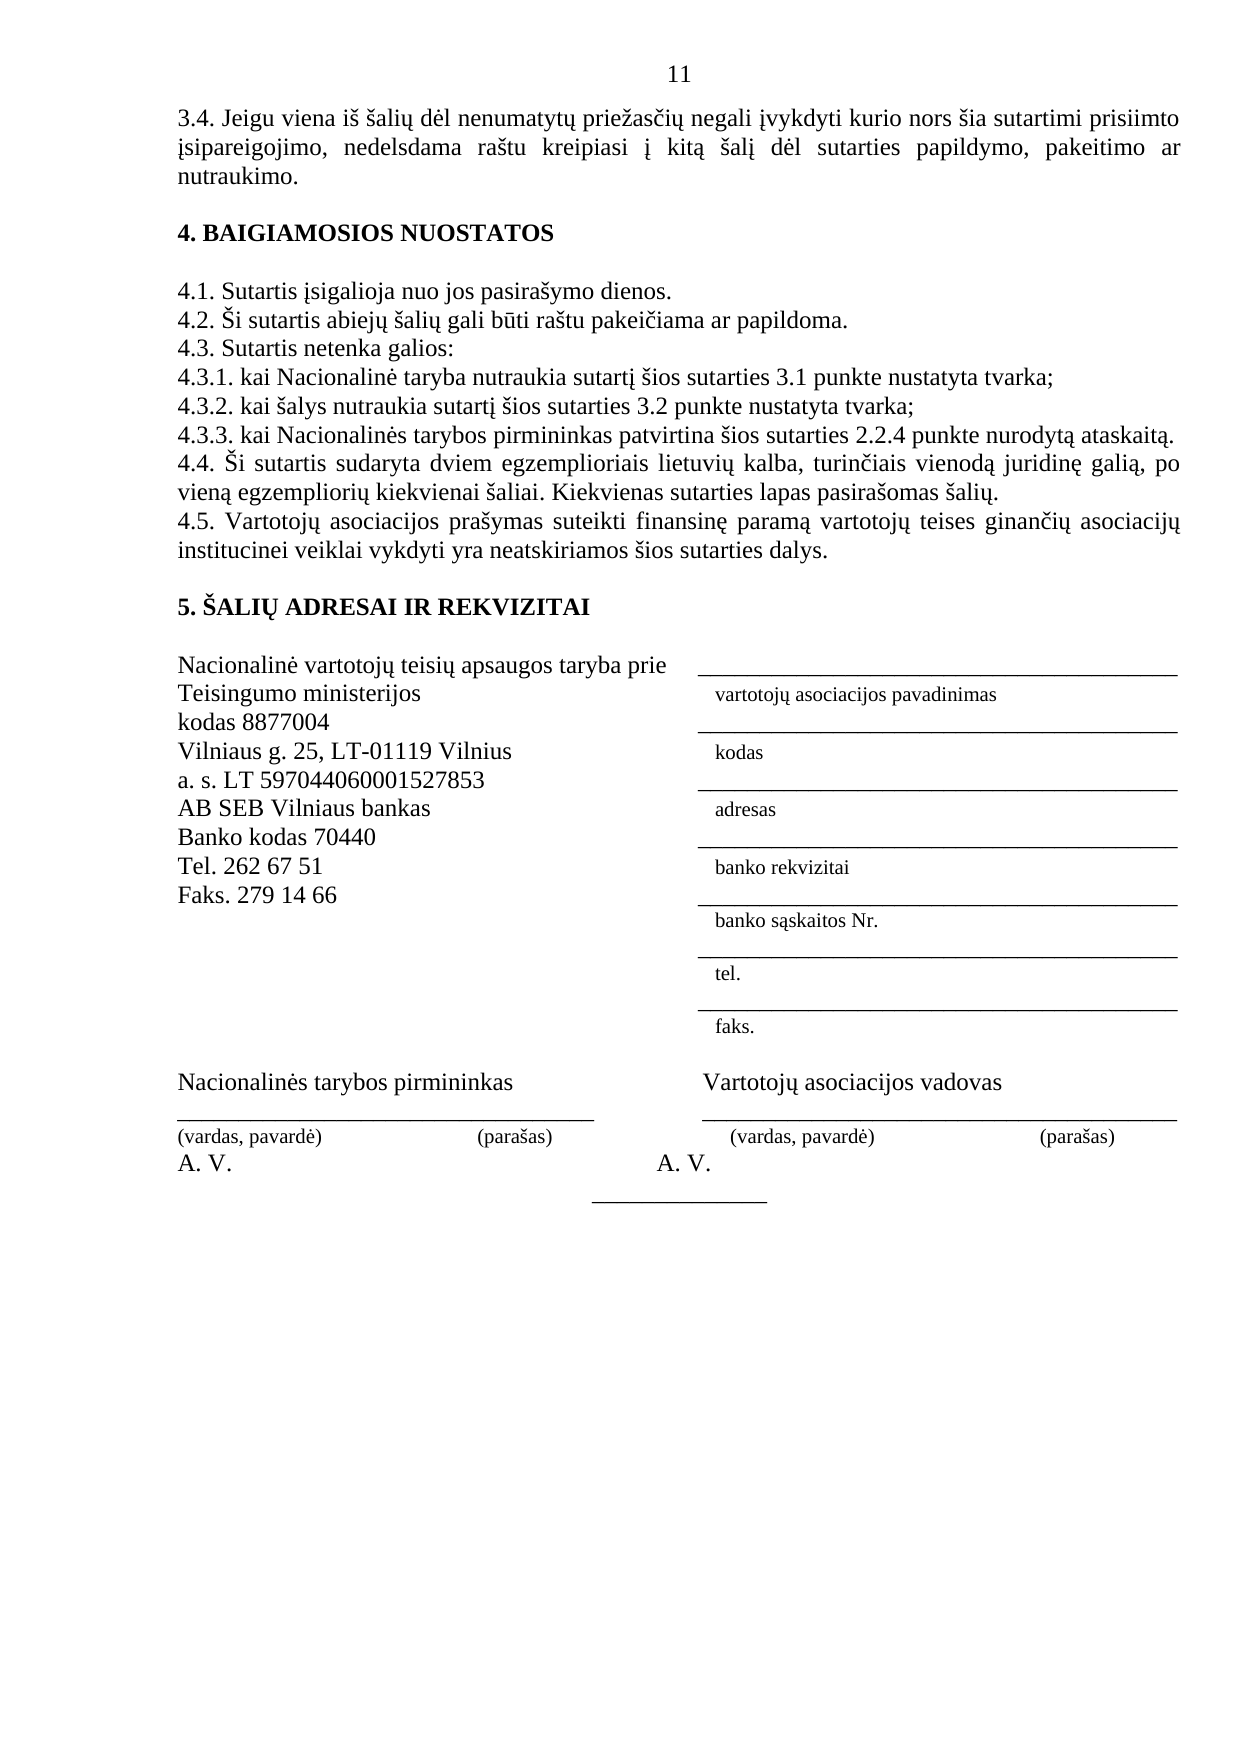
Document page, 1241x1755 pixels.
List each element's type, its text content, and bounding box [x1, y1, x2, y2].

text 4.1. Sutartis įsigalioja nuo jos pasirašymo dienos. [177, 276, 1181, 305]
text Banko kodas 70440 [177, 822, 1181, 851]
text 4.2. Ši sutartis abiejų šalių gali būti raštu pakeičiama ar papildoma. [177, 305, 1181, 333]
text Vilniaus g. 25, LT-01119 Vilnius kodas [177, 736, 1181, 765]
text banko sąskaitos Nr. [177, 908, 1181, 932]
text 4.3. Sutartis netenka galios: [177, 333, 1181, 362]
text tel. [177, 961, 1181, 985]
text kodas 8877004 [177, 707, 1181, 736]
text 4.3.1. kai Nacionalinė taryba nutraukia sutartį šios sutarties 3.1 punkte nustatyta tvarka; [177, 362, 1181, 391]
text Nacionalinės tarybos pirmininkas Vartotojų asociacijos vadovas [177, 1067, 1181, 1096]
text Teisingumo ministerijos vartotojų asociacijos pavadinimas [177, 678, 1181, 707]
text AB SEB Vilniaus bankas adresas [177, 793, 1181, 822]
text 4.4. Ši sutartis sudaryta dviem egzemplioriais lietuvių kalba, turinčiais vienodą juridinę galią, po vieną egzempliorių kiekvienai šaliai. Kiekvienas sutarties lapas pasirašomas šalių. [177, 448, 1181, 506]
text A. V. A. V. [177, 1148, 1181, 1177]
text a. s. LT 597044060001527853 [177, 765, 1181, 793]
text 4.3.3. kai Nacionalinės tarybos pirmininkas patvirtina šios sutarties 2.2.4 punkte nurodytą ataskaitą. [177, 420, 1181, 448]
text (vardas, pavardė) (parašas) (vardas, pavardė) (parašas) [177, 1124, 1181, 1148]
text Nacionalinė vartotojų teisių apsaugos taryba prie [177, 650, 1181, 678]
text Faks. 279 14 66 [177, 880, 1181, 908]
text 4. BAIGIAMOSIOS NUOSTATOS [177, 218, 1181, 247]
text 4.5. Vartotojų asociacijos prašymas suteikti finansinę paramą vartotojų teises ginančių asociacijų institucinei veiklai vykdyti yra neatskiriamos šios sutarties dalys. [177, 506, 1181, 563]
text 3.4. Jeigu viena iš šalių dėl nenumatytų priežasčių negali įvykdyti kurio nors šia sutartimi prisiimto įsipareigojimo, nedelsdama raštu kreipiasi į kitą šalį dėl sutarties papildymo, pakeitimo ar nutraukimo. [177, 103, 1181, 190]
text 5. ŠALIŲ ADRESAI IR REKVIZITAI [177, 592, 1181, 621]
text 4.3.2. kai šalys nutraukia sutartį šios sutarties 3.2 punkte nustatyta tvarka; [177, 391, 1181, 420]
text ______________ [177, 1177, 1181, 1206]
text Tel. 262 67 51 banko rekvizitai [177, 851, 1181, 880]
text faks. [177, 1014, 1181, 1038]
